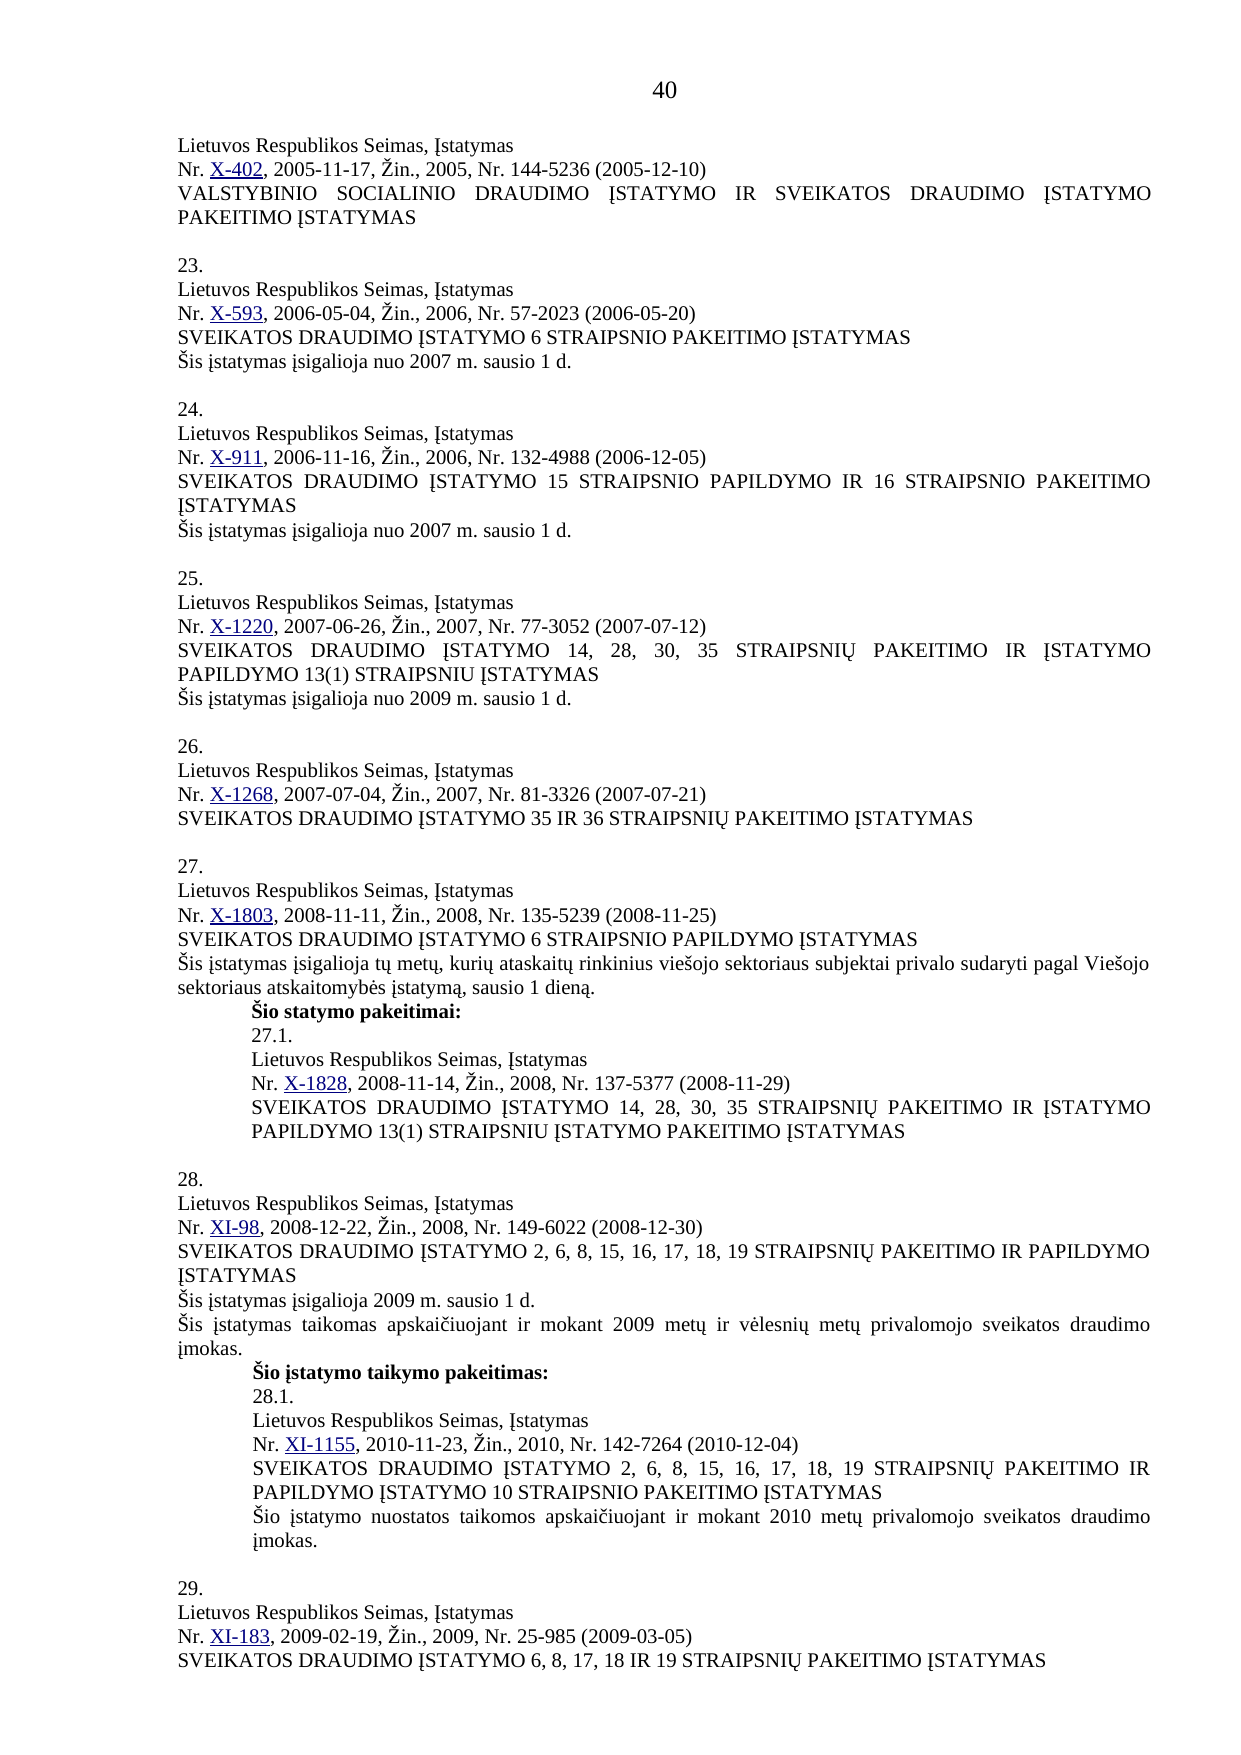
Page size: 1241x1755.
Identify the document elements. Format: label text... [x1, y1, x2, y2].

subtitle Lietuvos Respublikos Seimas, Įstatymas [177, 1408, 1152, 1432]
subtitle SVEIKATOS DRAUDIMO ĮSTATYMO 6 STRAIPSNIO PAPILDYMO ĮSTATYMAS [177, 927, 1152, 951]
text SVEIKATOS DRAUDIMO ĮSTATYMO 14, 28, 30, 35 STRAIPSNIŲ PAKEITIMO IR ĮSTATYMO PAPILDYMO 13(1) STRAIPSNIU ĮSTATYMAS [177, 638, 1152, 686]
text Lietuvos Respublikos Seimas, Įstatymas [177, 132, 1152, 157]
subtitle SVEIKATOS DRAUDIMO ĮSTATYMO 6 STRAIPSNIO PAKEITIMO ĮSTATYMAS [177, 325, 1152, 349]
text Šis įstatymas taikomas apskaičiuojant ir mokant 2009 metų ir vėlesnių metų privalomojo sveikatos draudimo įmokas. [177, 1312, 1152, 1360]
text Nr. XI-98, 2008-12-22, Žin., 2008, Nr. 149-6022 (2008-12-30) [177, 1215, 1152, 1239]
text Nr. X-593, 2006-05-04, Žin., 2006, Nr. 57-2023 (2006-05-20) [177, 301, 1152, 325]
text VALSTYBINIO SOCIALINIO DRAUDIMO ĮSTATYMO IR SVEIKATOS DRAUDIMO ĮSTATYMO PAKEITIMO ĮSTATYMAS [177, 181, 1152, 229]
text Nr. X-1828, 2008-11-14, Žin., 2008, Nr. 137-5377 (2008-11-29) [177, 1071, 1152, 1095]
text Šis įstatymas įsigalioja nuo 2009 m. sausio 1 d. [177, 686, 1152, 710]
text Lietuvos Respublikos Seimas, Įstatymas [177, 590, 1152, 614]
text 23. [177, 253, 1152, 277]
text Lietuvos Respublikos Seimas, Įstatymas [177, 277, 1152, 301]
text Lietuvos Respublikos Seimas, Įstatymas [177, 1600, 1152, 1624]
text Nr. X-1220, 2007-06-26, Žin., 2007, Nr. 77-3052 (2007-07-12) [177, 614, 1152, 638]
text 29. [177, 1576, 1152, 1600]
text SVEIKATOS DRAUDIMO ĮSTATYMO 2, 6, 8, 15, 16, 17, 18, 19 STRAIPSNIŲ PAKEITIMO IR PAPILDYMO ĮSTATYMO 10 STRAIPSNIO PAKEITIMO ĮSTATYMAS [252, 1456, 1152, 1504]
text Nr. XI-1155, 2010-11-23, Žin., 2010, Nr. 142-7264 (2010-12-04) [177, 1432, 1152, 1456]
text SVEIKATOS DRAUDIMO ĮSTATYMO 2, 6, 8, 15, 16, 17, 18, 19 STRAIPSNIŲ PAKEITIMO IR PAPILDYMO ĮSTATYMAS [177, 1239, 1152, 1287]
subtitle Šio statymo pakeitimai: [177, 999, 1152, 1023]
text Nr. X-402, 2005-11-17, Žin., 2005, Nr. 144-5236 (2005-12-10) [177, 157, 1152, 181]
text Šis įstatymas įsigalioja tų metų, kurių ataskaitų rinkinius viešojo sektoriaus subjektai privalo sudaryti pagal Viešojo sektoriaus atskaitomybės įstatymą, sausio 1 dieną. [177, 951, 1152, 999]
text Nr. XI-183, 2009-02-19, Žin., 2009, Nr. 25-985 (2009-03-05) [177, 1624, 1152, 1648]
text Nr. X-911, 2006-11-16, Žin., 2006, Nr. 132-4988 (2006-12-05) [177, 445, 1152, 469]
text 24. [177, 397, 1152, 421]
text 27. [177, 854, 1152, 878]
text Šio įstatymo nuostatos taikomos apskaičiuojant ir mokant 2010 metų privalomojo sveikatos draudimo įmokas. [252, 1504, 1152, 1552]
subtitle 28.1. [177, 1384, 1152, 1408]
text SVEIKATOS DRAUDIMO ĮSTATYMO 15 STRAIPSNIO PAPILDYMO IR 16 STRAIPSNIO PAKEITIMO ĮSTATYMAS [177, 469, 1152, 517]
subtitle Lietuvos Respublikos Seimas, Įstatymas [177, 1047, 1152, 1071]
text Šis įstatymas įsigalioja nuo 2007 m. sausio 1 d. [177, 517, 1152, 542]
text Nr. X-1268, 2007-07-04, Žin., 2007, Nr. 81-3326 (2007-07-21) [177, 782, 1152, 806]
text Šio įstatymo taikymo pakeitimas: [177, 1360, 1152, 1384]
text Lietuvos Respublikos Seimas, Įstatymas [177, 758, 1152, 782]
text Nr. X-1803, 2008-11-11, Žin., 2008, Nr. 135-5239 (2008-11-25) [177, 902, 1152, 927]
text 26. [177, 734, 1152, 758]
text Lietuvos Respublikos Seimas, Įstatymas [177, 421, 1152, 445]
subtitle SVEIKATOS DRAUDIMO ĮSTATYMO 35 IR 36 STRAIPSNIŲ PAKEITIMO ĮSTATYMAS [177, 806, 1152, 830]
text 25. [177, 566, 1152, 590]
subtitle 27.1. [177, 1023, 1152, 1047]
text Lietuvos Respublikos Seimas, Įstatymas [177, 878, 1152, 902]
subtitle SVEIKATOS DRAUDIMO ĮSTATYMO 6, 8, 17, 18 IR 19 STRAIPSNIŲ PAKEITIMO ĮSTATYMAS [177, 1648, 1152, 1672]
text Šis įstatymas įsigalioja 2009 m. sausio 1 d. [177, 1287, 1152, 1312]
text 28. [177, 1167, 1152, 1191]
subtitle Šis įstatymas įsigalioja nuo 2007 m. sausio 1 d. [177, 349, 1152, 373]
text SVEIKATOS DRAUDIMO ĮSTATYMO 14, 28, 30, 35 STRAIPSNIŲ PAKEITIMO IR ĮSTATYMO PAPILDYMO 13(1) STRAIPSNIU ĮSTATYMO PAKEITIMO ĮSTATYMAS [251, 1095, 1152, 1143]
text Lietuvos Respublikos Seimas, Įstatymas [177, 1191, 1152, 1215]
